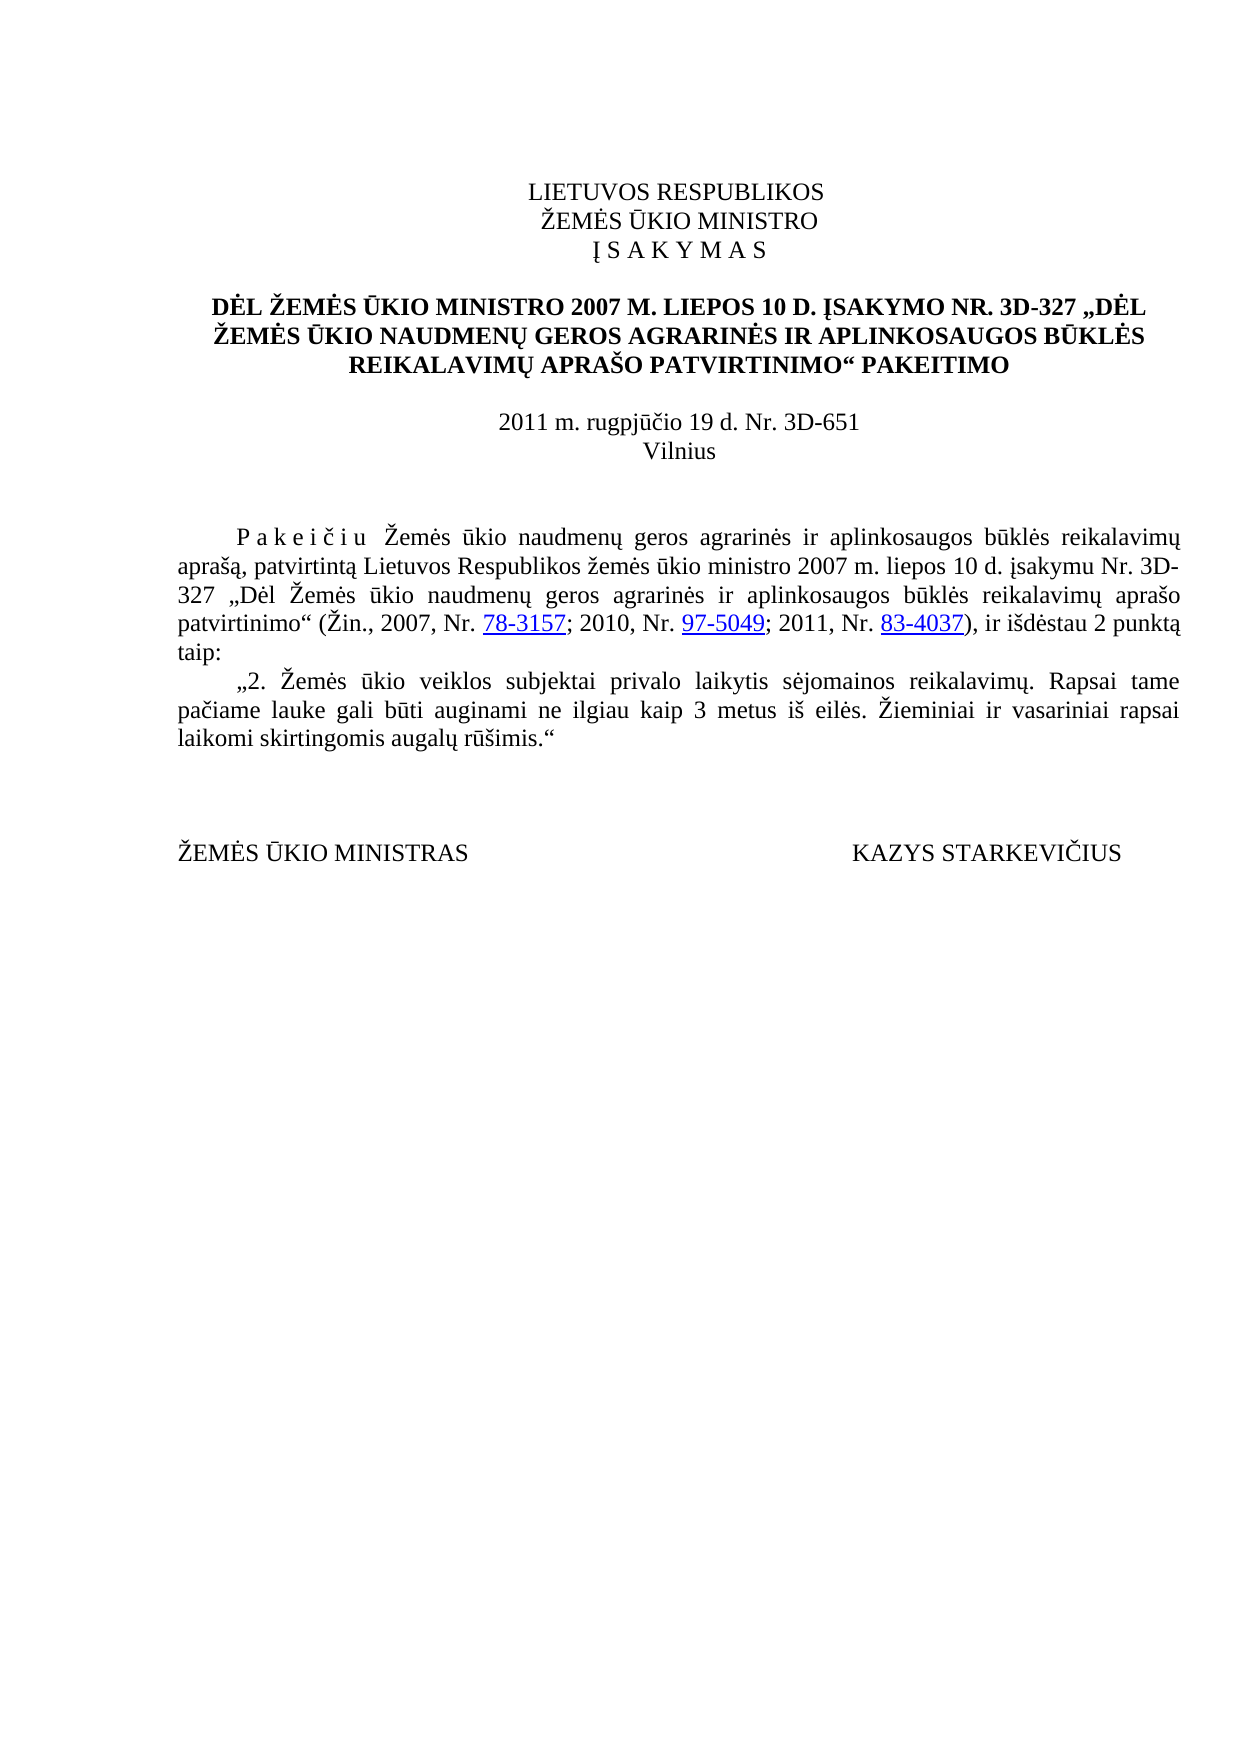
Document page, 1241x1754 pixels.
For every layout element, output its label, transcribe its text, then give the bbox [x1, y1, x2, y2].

text ŽEMĖS ŪKIO MINISTRO [177, 206, 1181, 235]
text Pakeičiu Žemės ūkio naudmenų geros agrarinės ir aplinkosaugos būklės reikalavimų aprašą, patvirtintą Lietuvos Respublikos žemės ūkio ministro 2007 m. liepos 10 d. įsakymu Nr. 3D-327 „Dėl Žemės ūkio naudmenų geros agrarinės ir aplinkosaugos būklės reikalavimų aprašo patvirtinimo“ (Žin., 2007, Nr. 78-3157; 2010, Nr. 97-5049; 2011, Nr. 83-4037), ir išdėstau 2 punktą taip: [177, 522, 1181, 666]
text LIETUVOS RESPUBLIKOS [177, 177, 1181, 206]
text ĮSAKYMAS [177, 235, 1181, 263]
text Žemės ūkio ministras Kazys Starkevičius [177, 838, 1181, 867]
text 2011 m. rugpjūčio 19 d. Nr. 3D-651 [177, 407, 1181, 436]
text DĖL ŽEMĖS ŪKIO MINISTRO 2007 M. LIEPOS 10 D. ĮSAKYMO Nr. 3D-327 „DĖL ŽEMĖS ŪKIO NAUDMENŲ GEROS AGRARINĖS IR APLINKOSAUGOS BŪKLĖS REIKALAVIMŲ APRAŠO PATVIRTINIMO“ PAKEITIMO [177, 292, 1181, 378]
text „2. Žemės ūkio veiklos subjektai privalo laikytis sėjomainos reikalavimų. Rapsai tame pačiame lauke gali būti auginami ne ilgiau kaip 3 metus iš eilės. Žieminiai ir vasariniai rapsai laikomi skirtingomis augalų rūšimis.“ [177, 666, 1181, 752]
text Vilnius [177, 436, 1181, 465]
